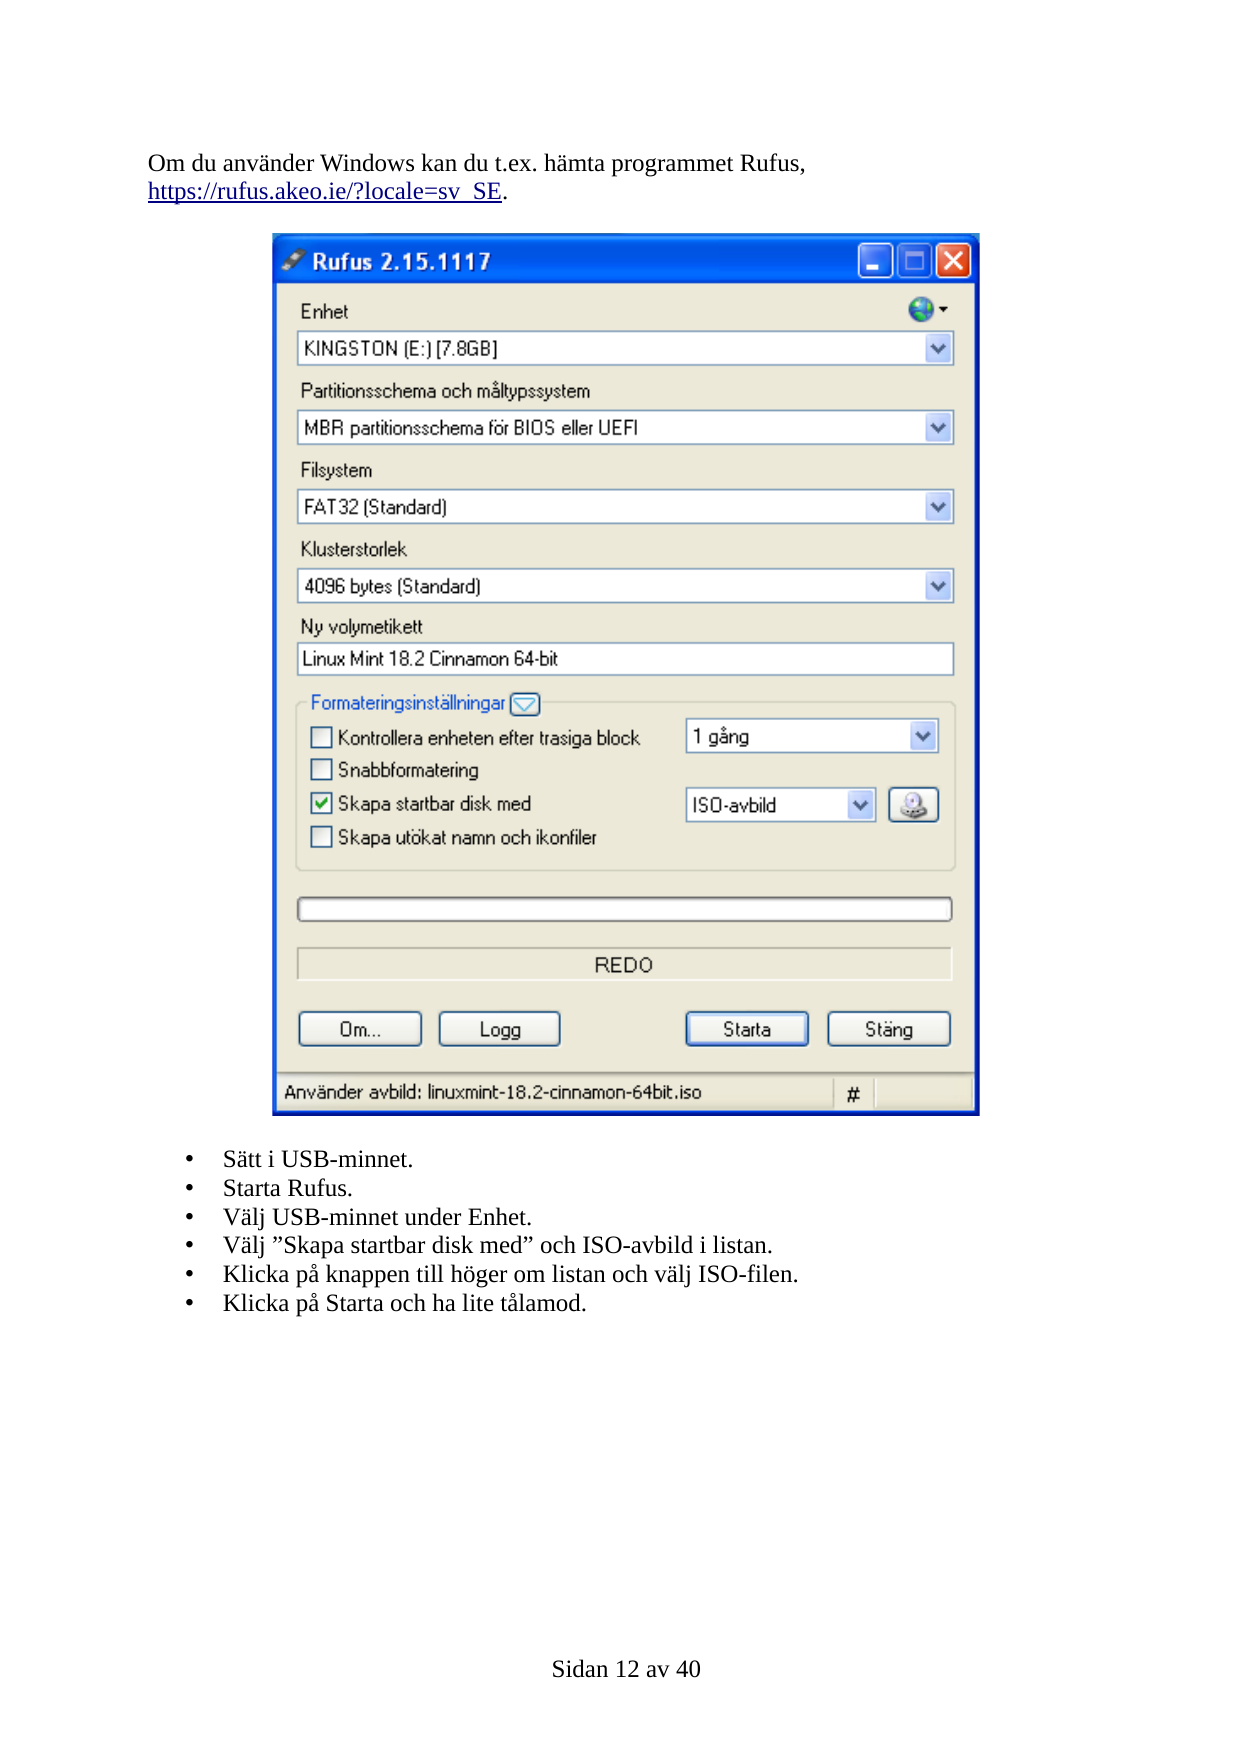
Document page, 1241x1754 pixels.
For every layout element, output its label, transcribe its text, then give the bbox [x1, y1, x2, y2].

list Välj USB-minnet under Enhet. [185, 1202, 1104, 1231]
list Klicka på Starta och ha lite tålamod. [185, 1288, 1104, 1317]
list Sätt i USB-minnet. [185, 1144, 1104, 1173]
list Klicka på knappen till höger om listan och välj ISO-filen. [185, 1259, 1104, 1288]
list Välj ”Skapa startbar disk med” och ISO-avbild i listan. [185, 1231, 1104, 1259]
text Om du använder Windows kan du t.ex. hämta programmet Rufus, https://rufus.akeo.ie/?locale=sv_SE. [148, 148, 1104, 205]
picture [272, 233, 980, 1116]
list Starta Rufus. [185, 1173, 1104, 1202]
